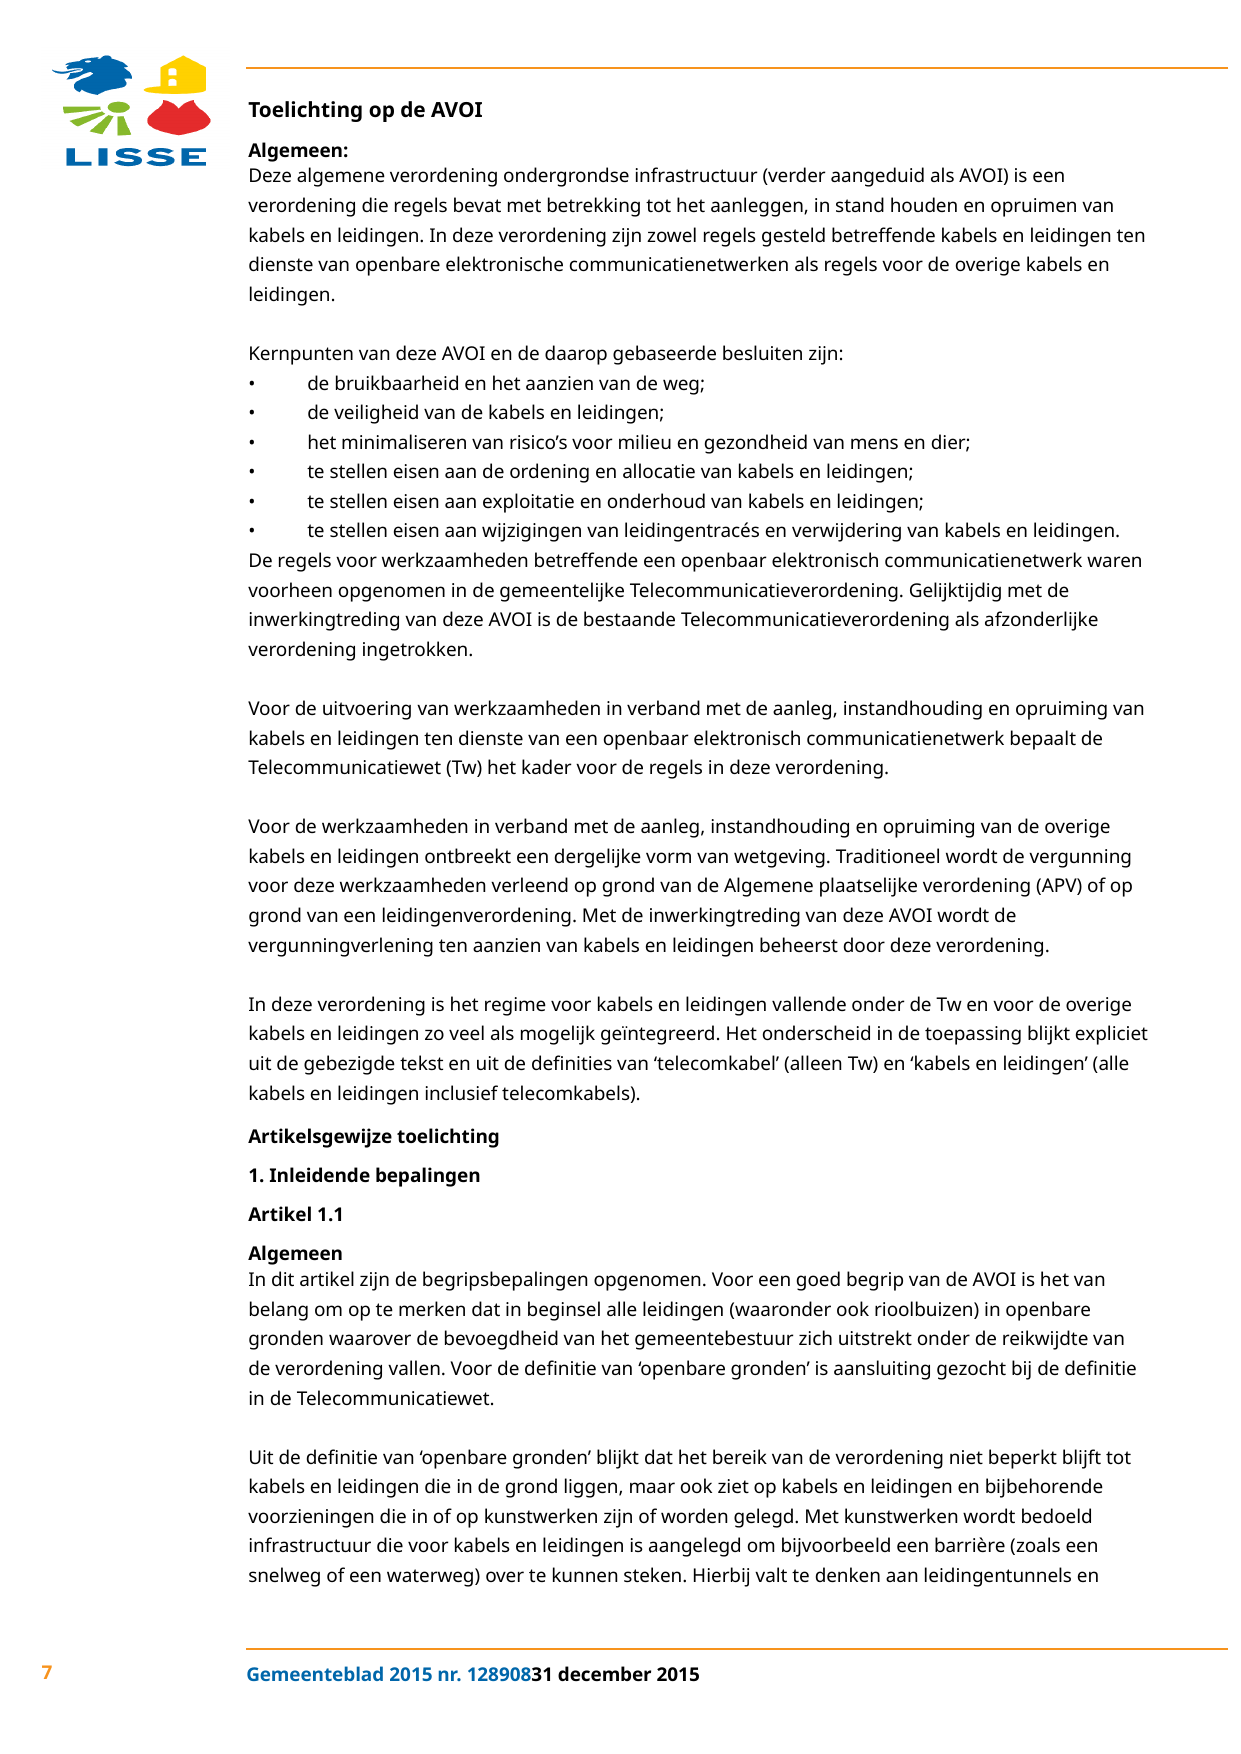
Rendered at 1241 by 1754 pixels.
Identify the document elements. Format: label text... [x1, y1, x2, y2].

list de veiligheid van de kabels en leidingen; [248, 399, 1152, 425]
text Algemeen [248, 1241, 1152, 1266]
text Algemeen: [248, 137, 1152, 163]
text Uit de definitie van ‘openbare gronden’ blijkt dat het bereik van de verordening niet beperkt blijft tot kabels en leidingen die in de grond liggen, maar ook ziet op kabels en leidingen en bijbehorende voorzieningen die in of op kunstwerken zijn of worden gelegd. Met kunstwerken wordt bedoeld infrastructuur die voor kabels en leidingen is aangelegd om bijvoorbeeld een barrière (zoals een snelweg of een waterweg) over te kunnen steken. Hierbij valt te denken aan leidingentunnels en [248, 1444, 1152, 1588]
text De regels voor werkzaamheden betreffende een openbaar elektronisch communicatienetwerk waren voorheen opgenomen in de gemeentelijke Telecommunicatieverordening. Gelijktijdig met de inwerkingtreding van deze AVOI is de bestaande Telecommunicatieverordening als afzonderlijke verordening ingetrokken. [248, 547, 1152, 662]
text Voor de werkzaamheden in verband met de aanleg, instandhouding en opruiming van de overige kabels en leidingen ontbreekt een dergelijke vorm van wetgeving. Traditioneel wordt de vergunning voor deze werkzaamheden verleend op grond van de Algemene plaatselijke verordening (APV) of op grond van een leidingenverordening. Met de inwerkingtreding van deze AVOI wordt de vergunningverlening ten aanzien van kabels en leidingen beheerst door deze verordening. [248, 813, 1152, 957]
list het minimaliseren van risico’s voor milieu en gezondheid van mens en dier; [248, 429, 1152, 454]
text Voor de uitvoering van werkzaamheden in verband met de aanleg, instandhouding en opruiming van kabels en leidingen ten dienste van een openbaar elektronisch communicatienetwerk bepaalt de Telecommunicatiewet (Tw) het kader voor de regels in deze verordening. [248, 695, 1152, 780]
list te stellen eisen aan de ordening en allocatie van kabels en leidingen; [248, 458, 1152, 484]
list te stellen eisen aan exploitatie en onderhoud van kabels en leidingen; [248, 488, 1152, 514]
text In deze verordening is het regime voor kabels en leidingen vallende onder de Tw en voor de overige kabels en leidingen zo veel als mogelijk geïntegreerd. Het onderscheid in de toepassing blijkt expliciet uit de gebezigde tekst en uit de definities van ‘telecomkabel’ (alleen Tw) en ‘kabels en leidingen’ (alle kabels en leidingen inclusief telecomkabels). [248, 991, 1152, 1105]
text Deze algemene verordening ondergrondse infrastructuur (verder aangeduid als AVOI) is een verordening die regels bevat met betrekking tot het aanleggen, in stand houden en opruimen van kabels en leidingen. In deze verordening zijn zowel regels gesteld betreffende kabels en leidingen ten dienste van openbare elektronische communicatienetwerken als regels voor de overige kabels en leidingen. [248, 163, 1152, 307]
text 1. Inleidende bepalingen [248, 1162, 1152, 1188]
text Toelichting op de AVOI [248, 95, 1152, 123]
list de bruikbaarheid en het aanzien van de weg; [248, 370, 1152, 395]
text In dit artikel zijn de begripsbepalingen opgenomen. Voor een goed begrip van de AVOI is het van belang om op te merken dat in beginsel alle leidingen (waaronder ook rioolbuizen) in openbare gronden waarover de bevoegdheid van het gemeentebestuur zich uitstrekt onder de reikwijdte van de verordening vallen. Voor de definitie van ‘openbare gronden’ is aansluiting gezocht bij de definitie in de Telecommunicatiewet. [248, 1266, 1152, 1410]
text Kernpunten van deze AVOI en de daarop gebaseerde besluiten zijn: [248, 340, 1152, 366]
text Artikel 1.1 [248, 1201, 1152, 1227]
list te stellen eisen aan wijzigingen van leidingentracés en verwijdering van kabels en leidingen. [248, 518, 1152, 543]
picture [41, 47, 231, 172]
text Artikelsgewijze toelichting [248, 1123, 1152, 1148]
